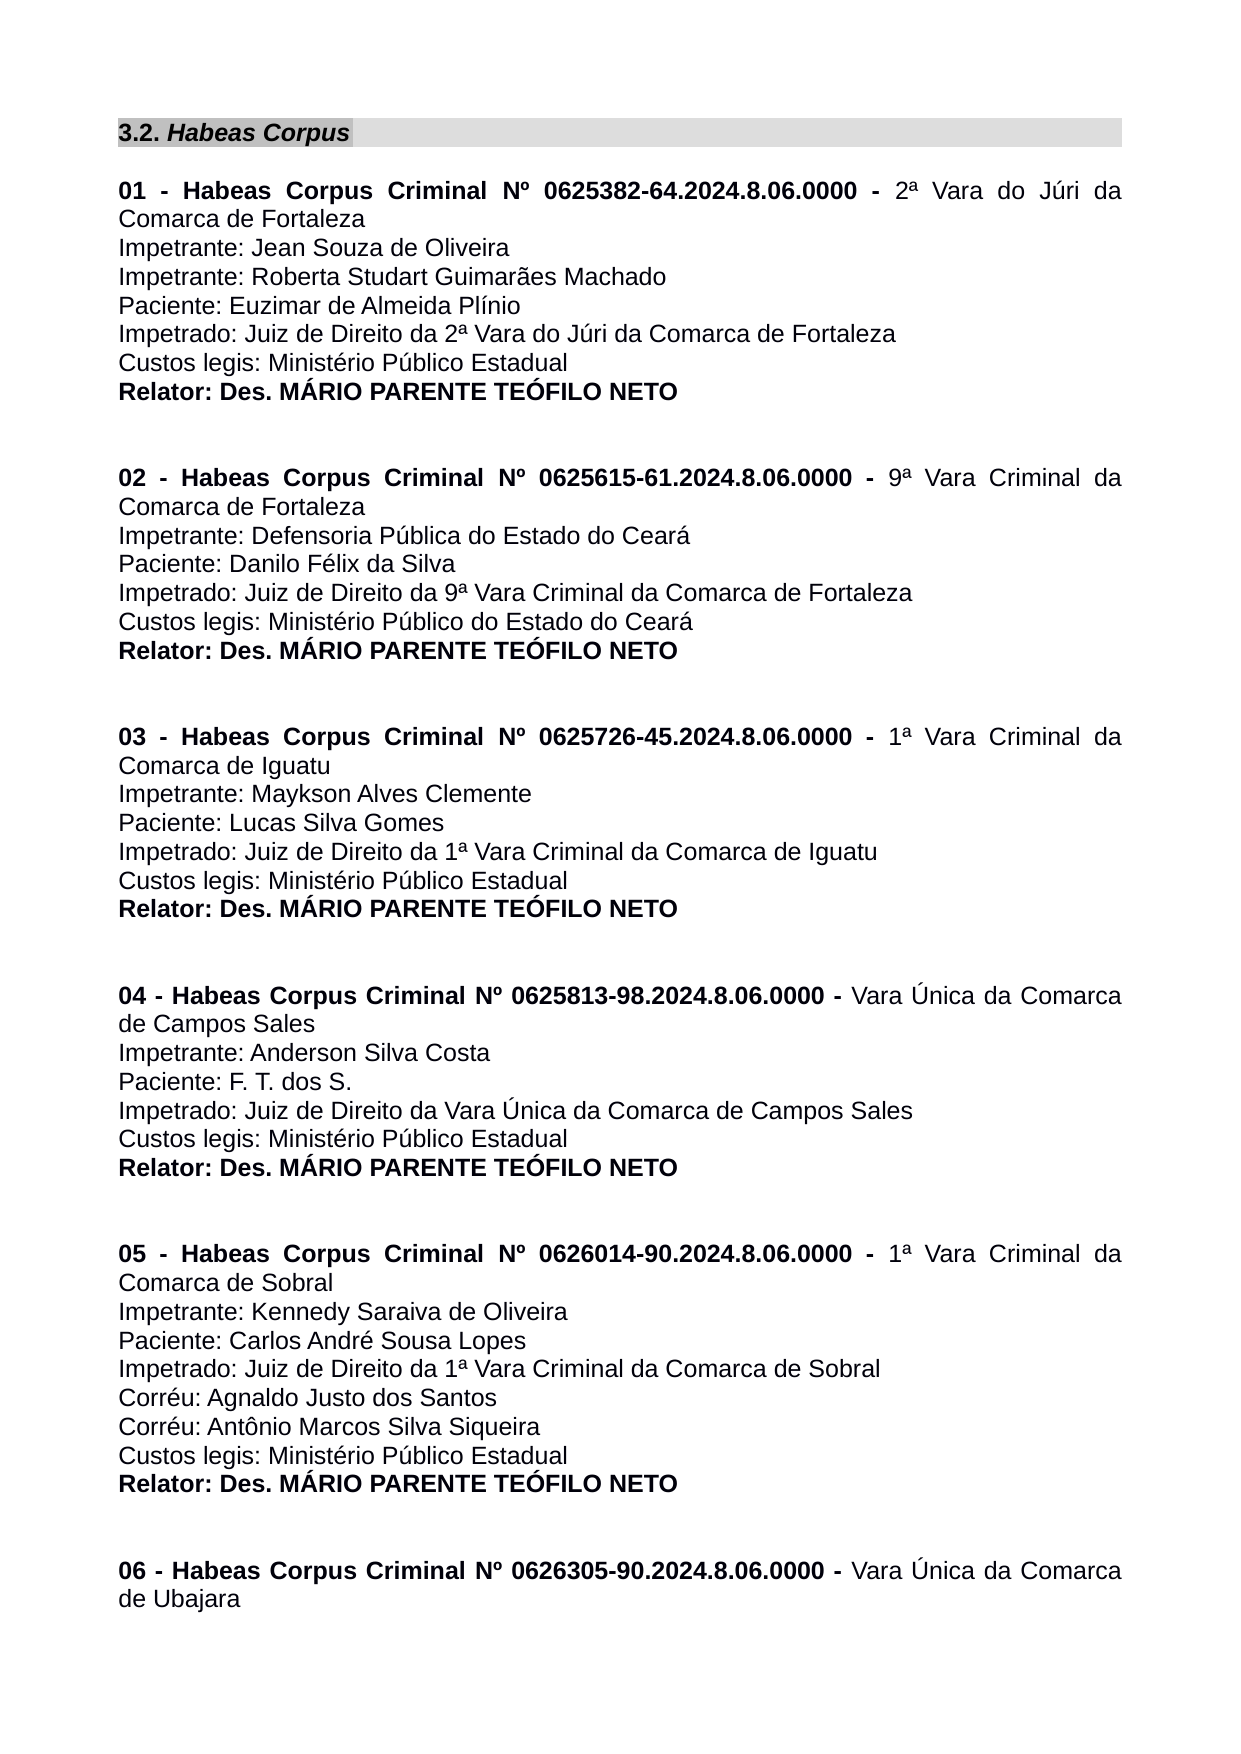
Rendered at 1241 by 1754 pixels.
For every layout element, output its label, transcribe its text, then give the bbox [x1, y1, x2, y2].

text Impetrante: Kennedy Saraiva de Oliveira [118, 1297, 1122, 1326]
text Paciente: Carlos André Sousa Lopes [118, 1326, 1122, 1354]
text 02 - Habeas Corpus Criminal Nº 0625615-61.2024.8.06.0000 - 9ª Vara Criminal da Comarca de Fortaleza [118, 463, 1122, 521]
text Impetrado: Juiz de Direito da 9ª Vara Criminal da Comarca de Fortaleza [118, 578, 1122, 607]
text Paciente: F. T. dos S. [118, 1067, 1122, 1096]
text Impetrado: Juiz de Direito da 1ª Vara Criminal da Comarca de Iguatu [118, 837, 1122, 866]
text Custos legis: Ministério Público Estadual [118, 1124, 1122, 1153]
text Impetrante: Anderson Silva Costa [118, 1038, 1122, 1067]
text Custos legis: Ministério Público Estadual [118, 348, 1122, 377]
text Corréu: Agnaldo Justo dos Santos [118, 1383, 1122, 1412]
text Impetrado: Juiz de Direito da 1ª Vara Criminal da Comarca de Sobral [118, 1354, 1122, 1383]
text Impetrante: Defensoria Pública do Estado do Ceará [118, 521, 1122, 549]
text Impetrado: Juiz de Direito da 2ª Vara do Júri da Comarca de Fortaleza [118, 319, 1122, 348]
text Relator: Des. MÁRIO PARENTE TEÓFILO NETO [118, 636, 1122, 664]
text Custos legis: Ministério Público Estadual [118, 1441, 1122, 1469]
text 04 - Habeas Corpus Criminal Nº 0625813-98.2024.8.06.0000 - Vara Única da Comarca de Campos Sales [118, 981, 1122, 1038]
text Impetrante: Roberta Studart Guimarães Machado [118, 262, 1122, 291]
text 01 - Habeas Corpus Criminal Nº 0625382-64.2024.8.06.0000 - 2ª Vara do Júri da Comarca de Fortaleza [118, 176, 1122, 233]
text Impetrante: Jean Souza de Oliveira [118, 233, 1122, 262]
text Relator: Des. MÁRIO PARENTE TEÓFILO NETO [118, 1153, 1122, 1182]
text Relator: Des. MÁRIO PARENTE TEÓFILO NETO [118, 894, 1122, 923]
text Relator: Des. MÁRIO PARENTE TEÓFILO NETO [118, 377, 1122, 406]
text Custos legis: Ministério Público do Estado do Ceará [118, 607, 1122, 636]
text Paciente: Danilo Félix da Silva [118, 549, 1122, 578]
text Paciente: Euzimar de Almeida Plínio [118, 291, 1122, 319]
text 03 - Habeas Corpus Criminal Nº 0625726-45.2024.8.06.0000 - 1ª Vara Criminal da Comarca de Iguatu [118, 722, 1122, 779]
text 05 - Habeas Corpus Criminal Nº 0626014-90.2024.8.06.0000 - 1ª Vara Criminal da Comarca de Sobral [118, 1239, 1122, 1297]
text Relator: Des. MÁRIO PARENTE TEÓFILO NETO [118, 1469, 1122, 1498]
text Impetrado: Juiz de Direito da Vara Única da Comarca de Campos Sales [118, 1096, 1122, 1124]
text Impetrante: Maykson Alves Clemente [118, 779, 1122, 808]
text 3.2. Habeas Corpus [118, 118, 1122, 147]
text Corréu: Antônio Marcos Silva Siqueira [118, 1412, 1122, 1441]
text Paciente: Lucas Silva Gomes [118, 808, 1122, 837]
text 06 - Habeas Corpus Criminal Nº 0626305-90.2024.8.06.0000 - Vara Única da Comarca de Ubajara [118, 1556, 1122, 1613]
text Custos legis: Ministério Público Estadual [118, 866, 1122, 894]
